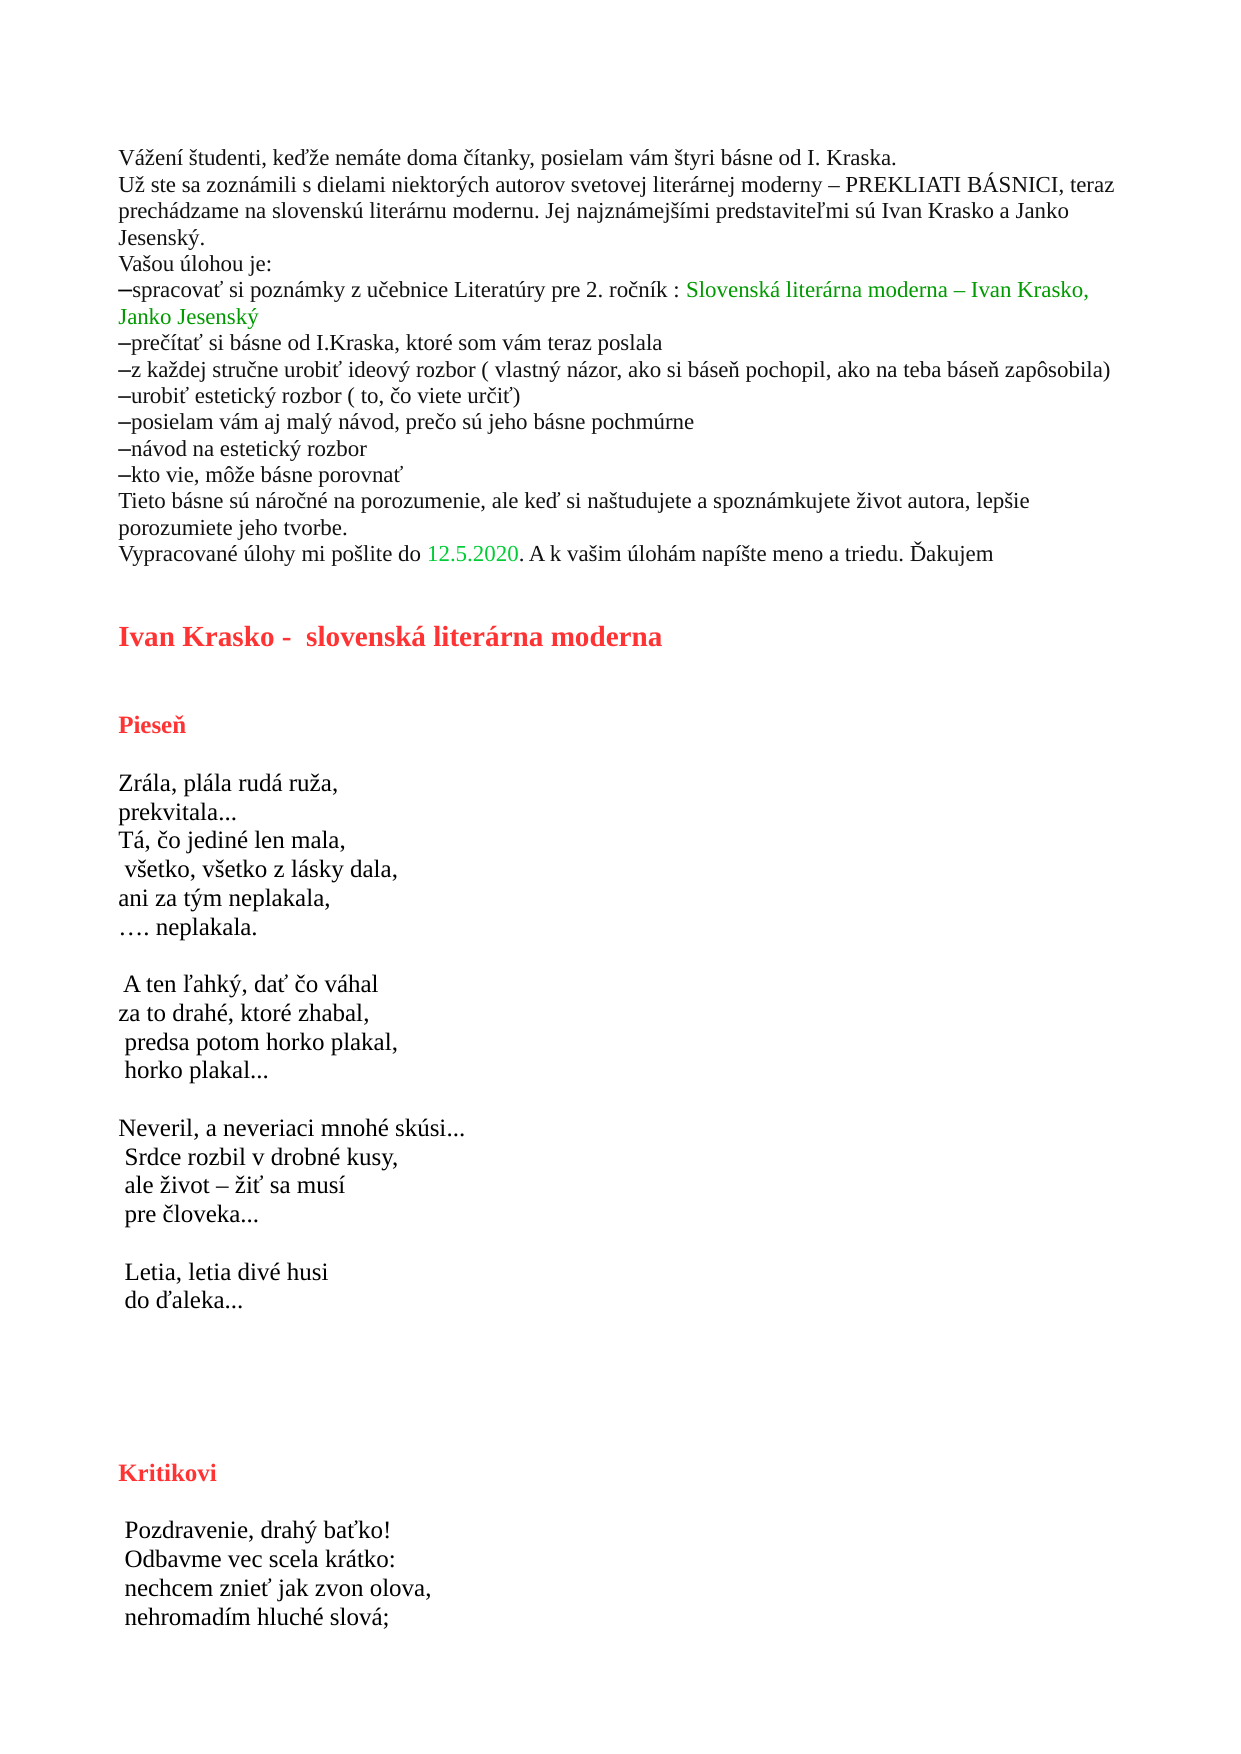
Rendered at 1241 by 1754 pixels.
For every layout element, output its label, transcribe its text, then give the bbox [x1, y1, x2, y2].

text Tieto básne sú náročné na porozumenie, ale keď si naštudujete a spoznámkujete život autora, lepšie porozumiete jeho tvorbe. [118, 487, 1122, 540]
text Kritikovi [118, 1458, 1122, 1487]
text Vypracované úlohy mi pošlite do 12.5.2020. A k vašim úlohám napíšte meno a triedu. Ďakujem [118, 540, 1122, 567]
list kto vie, môže básne porovnať [118, 461, 1122, 487]
text Pieseň [118, 710, 1122, 739]
text A ten ľahký, dať čo váhal [118, 969, 1122, 998]
text za to drahé, ktoré zhabal, [118, 998, 1122, 1027]
list návod na estetický rozbor [118, 435, 1122, 461]
text Srdce rozbil v drobné kusy, [118, 1142, 1122, 1170]
text do ďaleka... [118, 1285, 1122, 1314]
text Zrála, plála rudá ruža, [118, 768, 1122, 797]
text Vašou úlohou je: [118, 250, 1122, 276]
list z každej stručne urobiť ideový rozbor ( vlastný názor, ako si báseň pochopil, ako na teba báseň zapôsobila) [118, 356, 1122, 382]
text Ivan Krasko - slovenská literárna moderna [118, 619, 1122, 653]
list posielam vám aj malý návod, prečo sú jeho básne pochmúrne [118, 408, 1122, 435]
text Odbavme vec scela krátko: [118, 1544, 1122, 1573]
text Neveril, a neveriaci mnohé skúsi... [118, 1113, 1122, 1142]
list spracovať si poznámky z učebnice Literatúry pre 2. ročník : Slovenská literárna moderna – Ivan Krasko, Janko Jesenský [118, 276, 1122, 329]
text …. neplakala. [118, 912, 1122, 940]
text Pozdravenie, drahý baťko! [118, 1515, 1122, 1544]
text všetko, všetko z lásky dala, [118, 854, 1122, 883]
text Vážení študenti, keďže nemáte doma čítanky, posielam vám štyri básne od I. Kraska. [118, 144, 1122, 171]
text predsa potom horko plakal, [118, 1027, 1122, 1055]
text prekvitala... [118, 797, 1122, 825]
text ani za tým neplakala, [118, 883, 1122, 912]
text Už ste sa zoznámili s dielami niektorých autorov svetovej literárnej moderny – PREKLIATI BÁSNICI, teraz prechádzame na slovenskú literárnu modernu. Jej najznámejšími predstaviteľmi sú Ivan Krasko a Janko Jesenský. [118, 171, 1122, 250]
text Tá, čo jediné len mala, [118, 825, 1122, 854]
text Letia, letia divé husi [118, 1257, 1122, 1285]
text nehromadím hluché slová; [118, 1602, 1122, 1630]
list urobiť estetický rozbor ( to, čo viete určiť) [118, 382, 1122, 408]
text ale život – žiť sa musí [118, 1170, 1122, 1199]
text horko plakal... [118, 1055, 1122, 1084]
list prečítať si básne od I.Kraska, ktoré som vám teraz poslala [118, 329, 1122, 356]
text nechcem znieť jak zvon olova, [118, 1573, 1122, 1602]
text pre človeka... [118, 1199, 1122, 1228]
